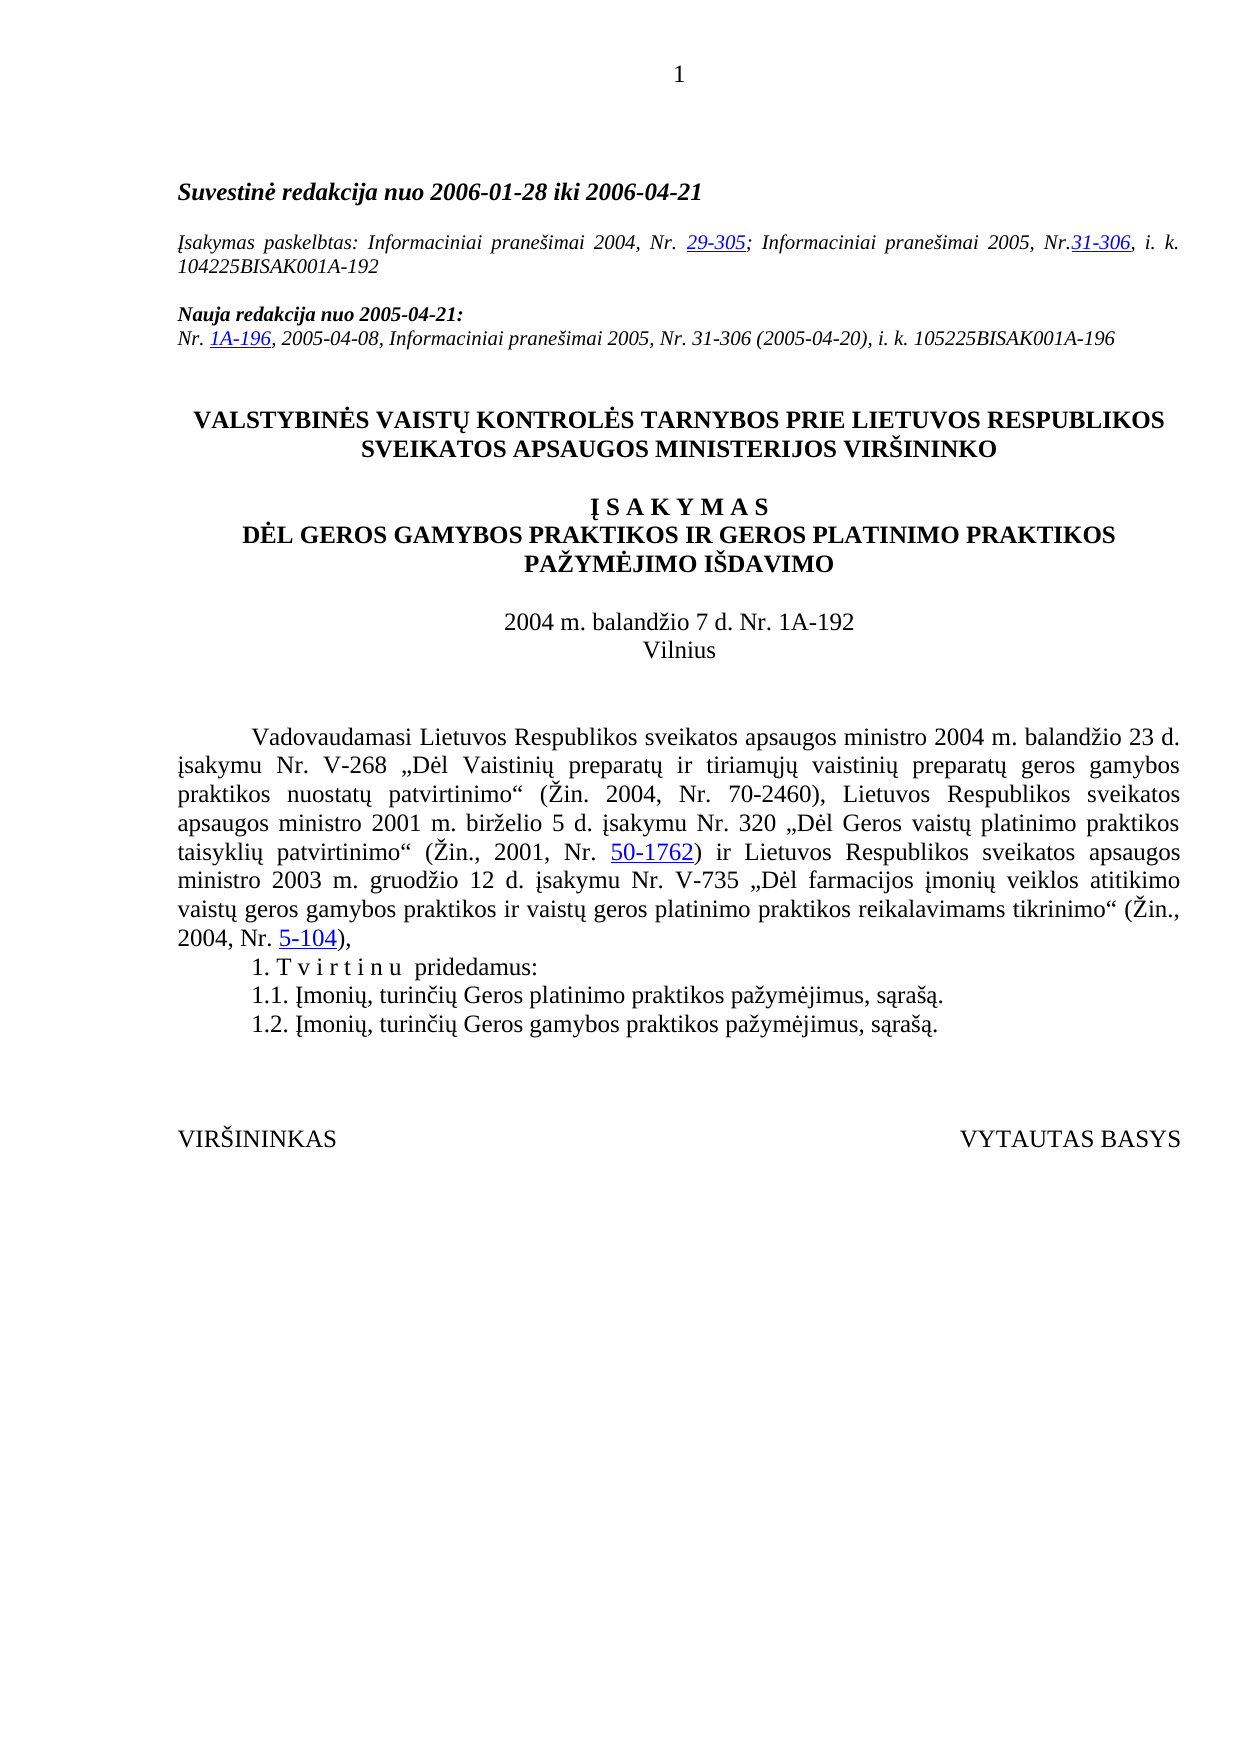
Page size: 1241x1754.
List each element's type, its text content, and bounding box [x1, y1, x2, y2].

text Įsakymas paskelbtas: Informaciniai pranešimai 2004, Nr. 29-305; Informaciniai pranešimai 2005, Nr.31-306, i. k. 104225BISAK001A-192 [177, 230, 1181, 278]
text DĖL GEROS GAMYBOS PRAKTIKOS IR GEROS PLATINIMO PRAKTIKOS [177, 520, 1181, 549]
text VIRŠININKAS VYTAUTAS BASYS [177, 1124, 1181, 1153]
text 1.1. Įmonių, turinčių Geros platinimo praktikos pažymėjimus, sąrašą. [177, 980, 1181, 1009]
text 1. Tvirtinu pridedamus: [177, 952, 1181, 980]
text Į S A K Y M A S [177, 492, 1181, 520]
text SVEIKATOS APSAUGOS MINISTERIJOS VIRŠININKO [177, 434, 1181, 463]
text Suvestinė redakcija nuo 2006-01-28 iki 2006-04-21 [177, 177, 1181, 206]
text Vadovaudamasi Lietuvos Respublikos sveikatos apsaugos ministro 2004 m. balandžio 23 d. įsakymu Nr. V-268 „Dėl Vaistinių preparatų ir tiriamųjų vaistinių preparatų geros gamybos praktikos nuostatų patvirtinimo“ (Žin. 2004, Nr. 70-2460), Lietuvos Respublikos sveikatos apsaugos ministro 2001 m. birželio 5 d. įsakymu Nr. 320 „Dėl Geros vaistų platinimo praktikos taisyklių patvirtinimo“ (Žin., 2001, Nr. 50-1762) ir Lietuvos Respublikos sveikatos apsaugos ministro 2003 m. gruodžio 12 d. įsakymu Nr. V-735 „Dėl farmacijos įmonių veiklos atitikimo vaistų geros gamybos praktikos ir vaistų geros platinimo praktikos reikalavimams tikrinimo“ (Žin., 2004, Nr. 5-104), [177, 722, 1181, 952]
text 2004 m. balandžio 7 d. Nr. 1A-192 [177, 607, 1181, 635]
text 1.2. Įmonių, turinčių Geros gamybos praktikos pažymėjimus, sąrašą. [177, 1009, 1181, 1038]
text Nr. 1A-196, 2005-04-08, Informaciniai pranešimai 2005, Nr. 31-306 (2005-04-20), i. k. 105225BISAK001A-196 [177, 326, 1181, 350]
text VALSTYBINĖS VAISTŲ KONTROLĖS TARNYBOS PRIE LIETUVOS RESPUBLIKOS [177, 405, 1181, 434]
text PAŽYMĖJIMO IŠDAVIMO [177, 549, 1181, 578]
text Nauja redakcija nuo 2005-04-21: [177, 302, 1181, 326]
text Vilnius [177, 635, 1181, 664]
